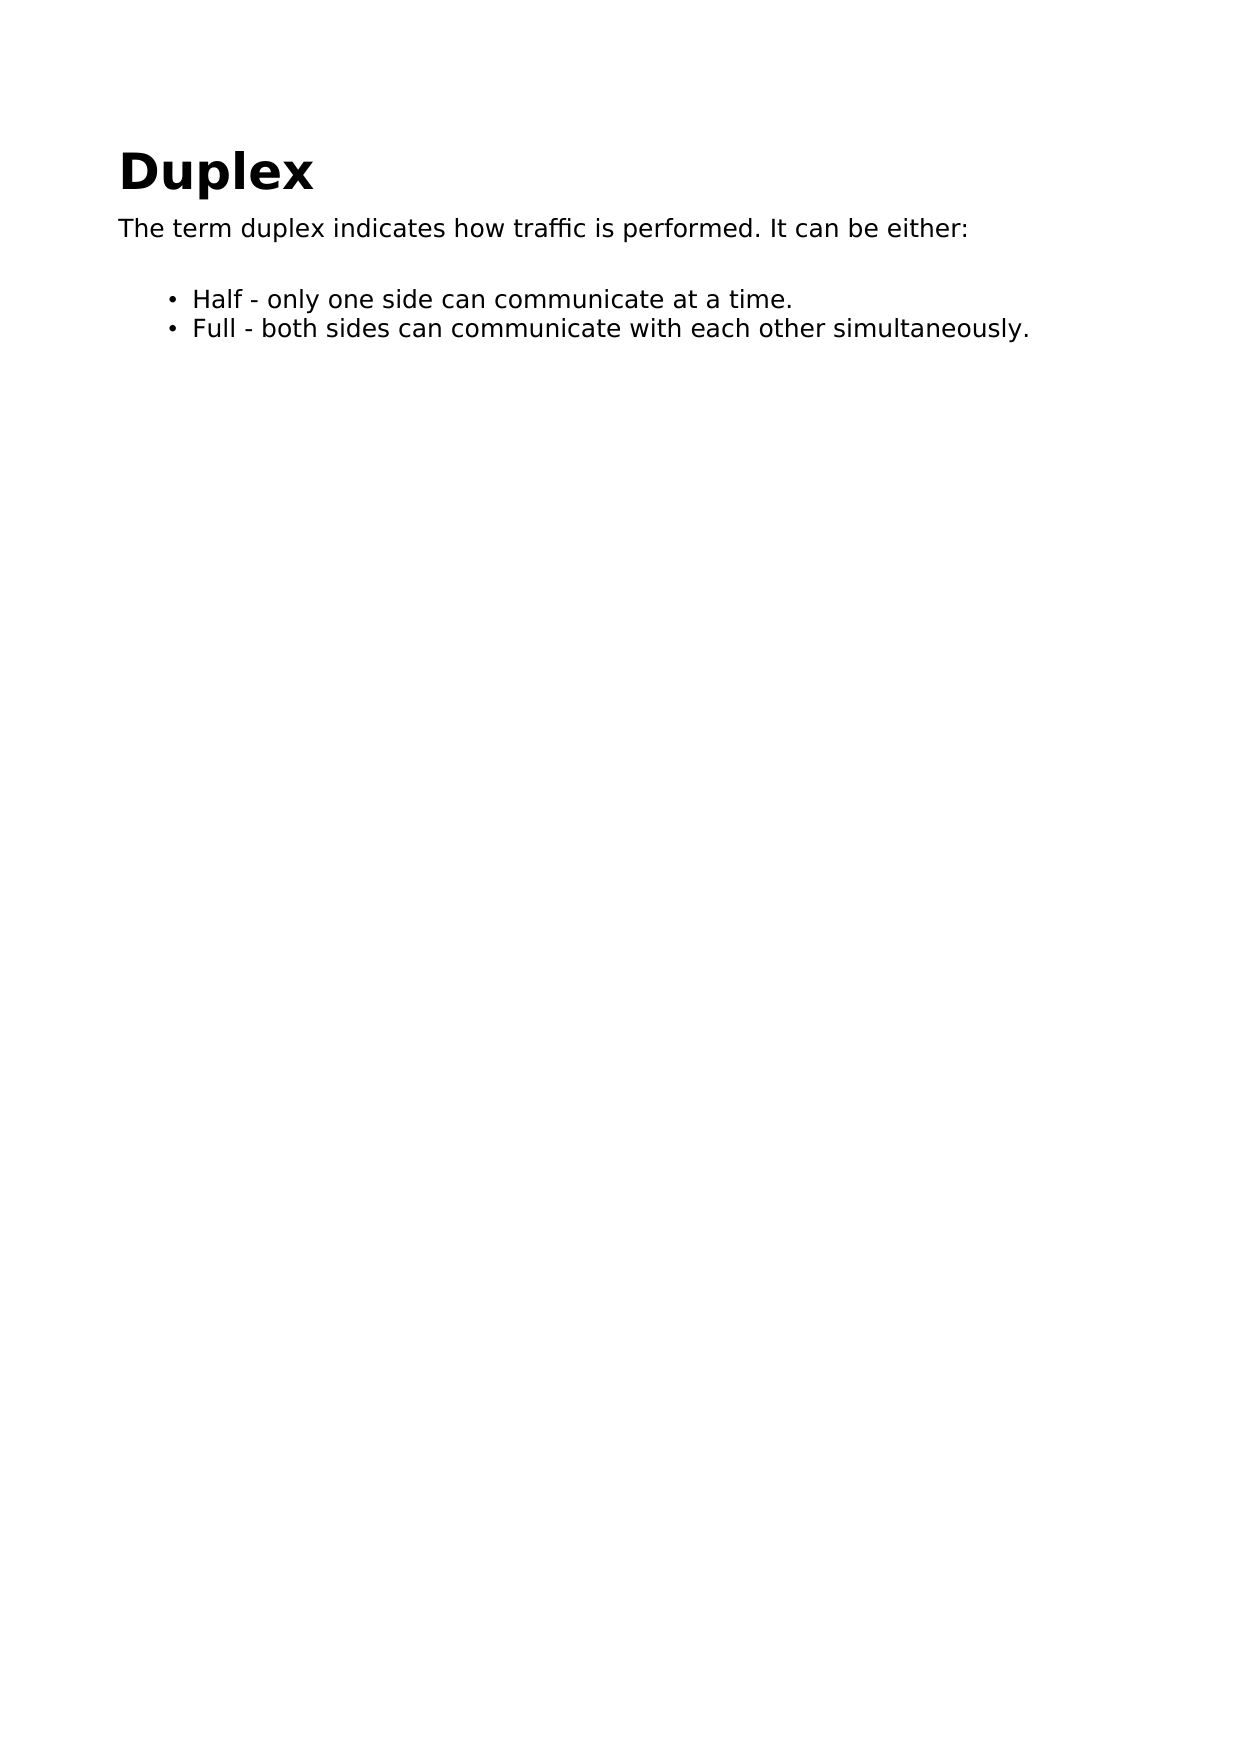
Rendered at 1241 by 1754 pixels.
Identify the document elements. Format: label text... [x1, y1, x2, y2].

text The term duplex indicates how traffic is performed. It can be either: [118, 214, 1122, 243]
subtitle Duplex [118, 143, 1122, 201]
list Full - both sides can communicate with each other simultaneously. [177, 314, 1122, 343]
list Half - only one side can communicate at a time. [177, 285, 1122, 314]
